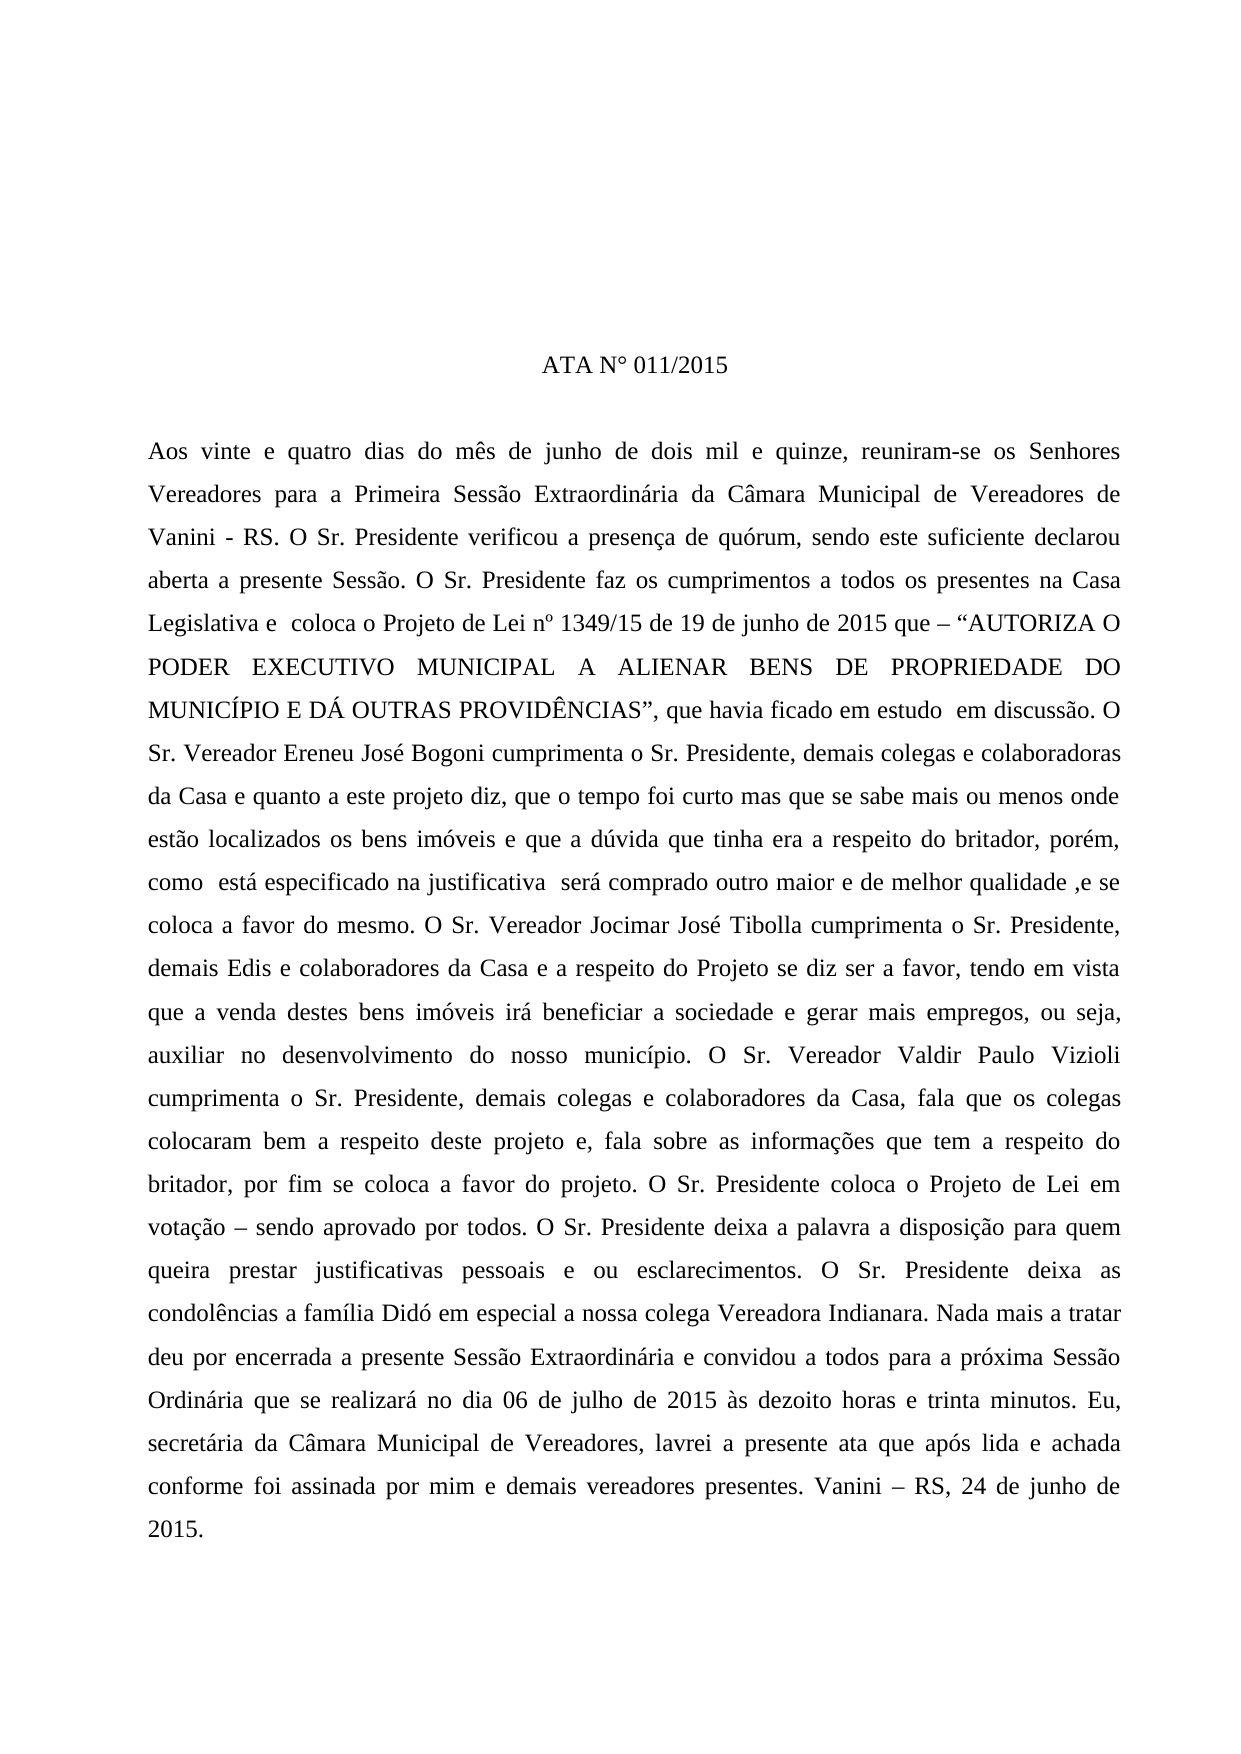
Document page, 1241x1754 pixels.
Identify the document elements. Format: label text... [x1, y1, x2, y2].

text ATA N° 011/2015 [148, 350, 1122, 378]
text Aos vinte e quatro dias do mês de junho de dois mil e quinze, reuniram-se os Senhores Vereadores para a Primeira Sessão Extraordinária da Câmara Municipal de Vereadores de Vanini - RS. O Sr. Presidente verificou a presença de quórum, sendo este suficiente declarou aberta a presente Sessão. O Sr. Presidente faz os cumprimentos a todos os presentes na Casa Legislativa e coloca o Projeto de Lei nº 1349/15 de 19 de junho de 2015 que – “AUTORIZA O PODER EXECUTIVO MUNICIPAL A ALIENAR BENS DE PROPRIEDADE DO MUNICÍPIO E DÁ OUTRAS PROVIDÊNCIAS”, que havia ficado em estudo em discussão. O Sr. Vereador Ereneu José Bogoni cumprimenta o Sr. Presidente, demais colegas e colaboradoras da Casa e quanto a este projeto diz, que o tempo foi curto mas que se sabe mais ou menos onde estão localizados os bens imóveis e que a dúvida que tinha era a respeito do britador, porém, como está especificado na justificativa será comprado outro maior e de melhor qualidade ,e se coloca a favor do mesmo. O Sr. Vereador Jocimar José Tibolla cumprimenta o Sr. Presidente, demais Edis e colaboradores da Casa e a respeito do Projeto se diz ser a favor, tendo em vista que a venda destes bens imóveis irá beneficiar a sociedade e gerar mais empregos, ou seja, auxiliar no desenvolvimento do nosso município. O Sr. Vereador Valdir Paulo Vizioli cumprimenta o Sr. Presidente, demais colegas e colaboradores da Casa, fala que os colegas colocaram bem a respeito deste projeto e, fala sobre as informações que tem a respeito do britador, por fim se coloca a favor do projeto. O Sr. Presidente coloca o Projeto de Lei em votação – sendo aprovado por todos. O Sr. Presidente deixa a palavra a disposição para quem queira prestar justificativas pessoais e ou esclarecimentos. O Sr. Presidente deixa as condolências a família Didó em especial a nossa colega Vereadora Indianara. Nada mais a tratar deu por encerrada a presente Sessão Extraordinária e convidou a todos para a próxima Sessão Ordinária que se realizará no dia 06 de julho de 2015 às dezoito horas e trinta minutos. Eu, secretária da Câmara Municipal de Vereadores, lavrei a presente ata que após lida e achada conforme foi assinada por mim e demais vereadores presentes. Vanini – RS, 24 de junho de 2015. [148, 436, 1122, 1543]
